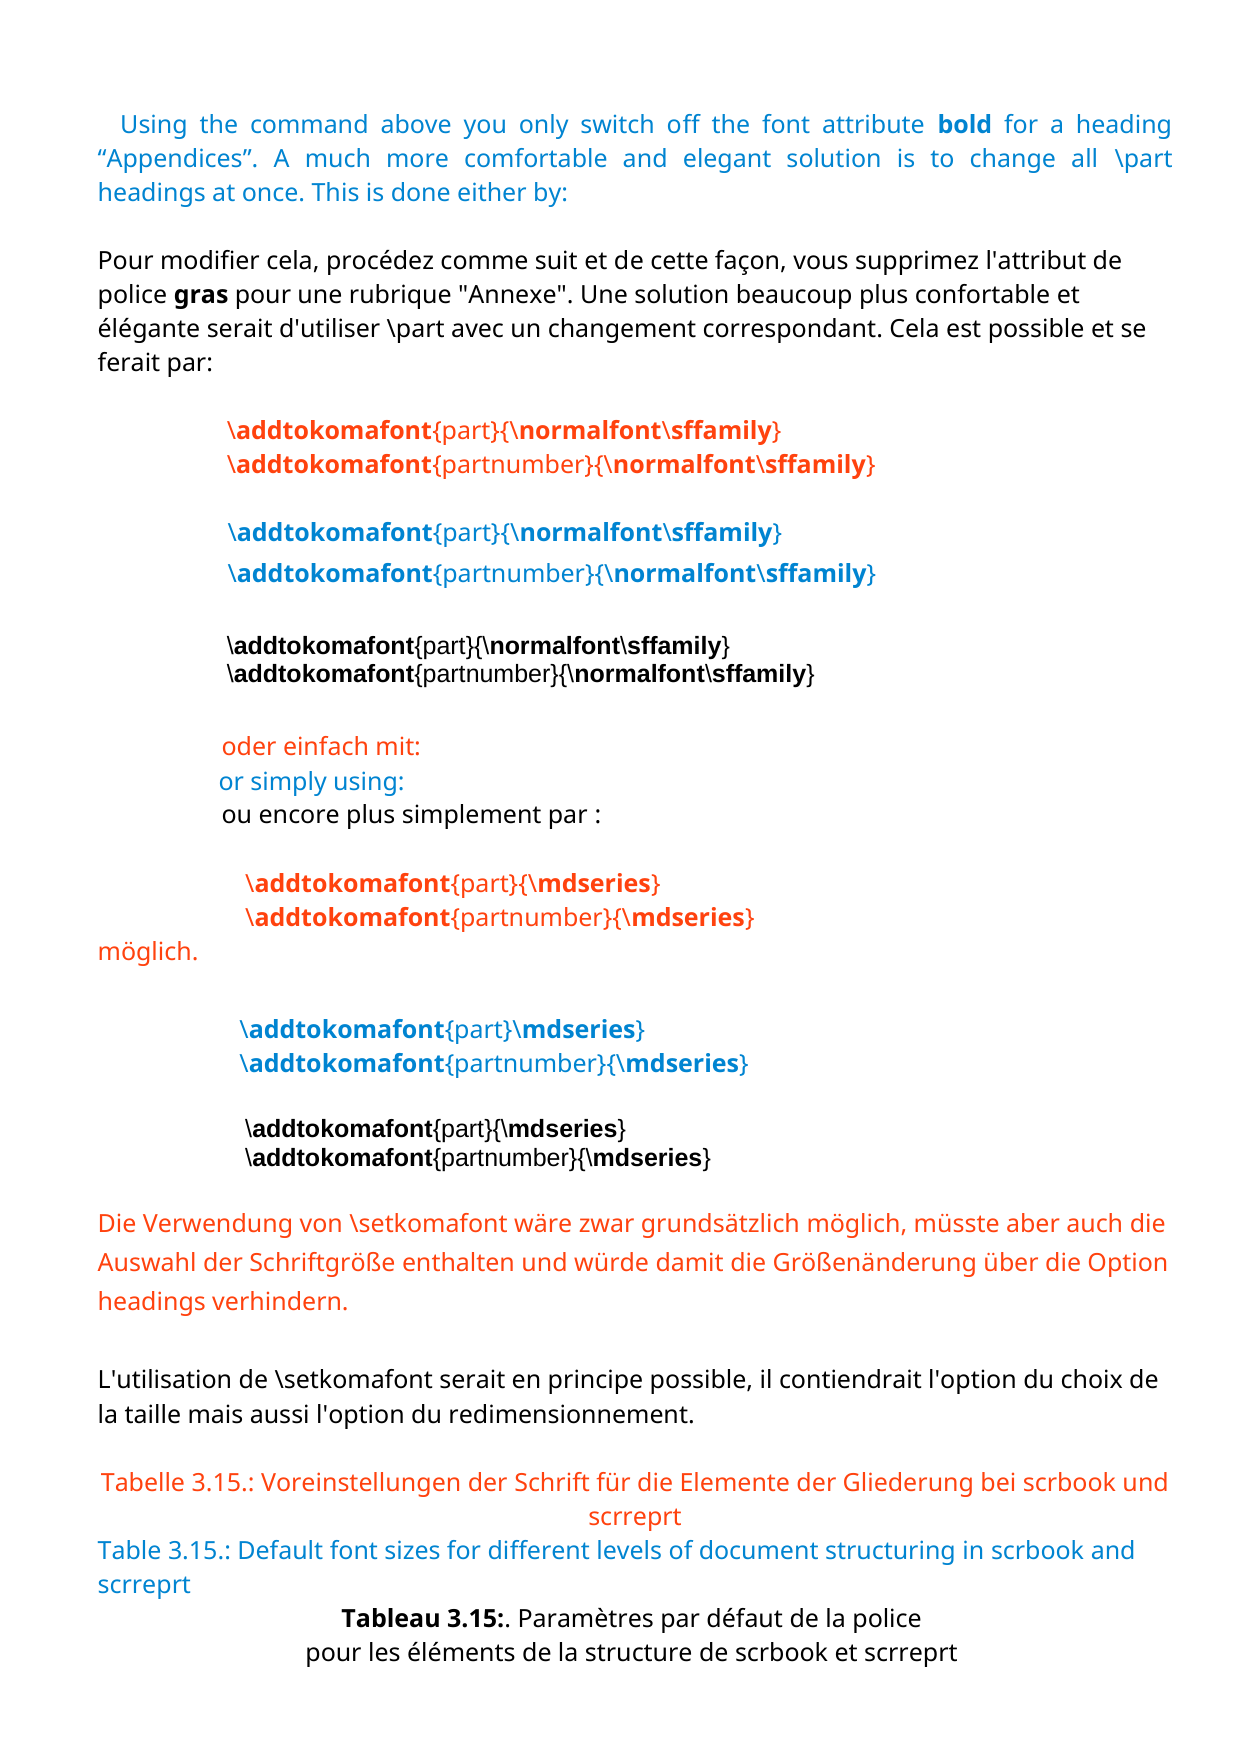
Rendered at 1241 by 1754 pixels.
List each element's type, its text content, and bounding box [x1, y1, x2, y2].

text Using the command above you only switch oﬀ the font attribute bold for a heading “Appendices”. A much more comfortable and elegant solution is to change all \part headings at once. This is done either by: [97, 106, 1172, 208]
text \addtokomafont{partnumber}{\mdseries} [245, 1143, 777, 1171]
text \addtokomafont{part}{\mdseries} [245, 865, 1172, 899]
text pour les éléments de la structure de scrbook et scrreprt [97, 1635, 1172, 1669]
text möglich. [97, 933, 1172, 967]
text Table 3.15.: Default font sizes for diﬀerent levels of document structuring in scrbook and scrreprt [97, 1532, 1172, 1601]
text Tabelle 3.15.: Voreinstellungen der Schrift für die Elemente der Gliederung bei scrbook und scrreprt [97, 1464, 1172, 1532]
text \addtokomafont{part}\mdseries} [239, 1012, 1172, 1046]
text Tableau 3.15:. Paramètres par défaut de la police [97, 1601, 1172, 1635]
text Die Verwendung von \setkomafont wäre zwar grundsätzlich möglich, müsste aber auch die Auswahl der Schriftgröße enthalten und würde damit die Größenänderung über die Option headings verhindern. [97, 1206, 1172, 1318]
text or simply using: [218, 763, 1172, 797]
text \addtokomafont{partnumber}{\mdseries} [239, 1046, 1172, 1080]
text \addtokomafont{part}{\normalfont\sffamily} [227, 515, 1172, 549]
text \addtokomafont{partnumber}{\normalfont\sffamily} [227, 659, 897, 688]
text \addtokomafont{part}{\normalfont\sffamily} [227, 413, 897, 447]
text ou encore plus simplement par : [221, 797, 1172, 831]
text oder einfach mit: [221, 729, 1172, 763]
text \addtokomafont{part}{\mdseries} [245, 1114, 777, 1143]
text \addtokomafont{partnumber}{\normalfont\sffamily} [227, 556, 1172, 590]
text L'utilisation de \setkomafont serait en principe possible, il contiendrait l'option du choix de la taille mais aussi l'option du redimensionnement. [97, 1362, 1172, 1430]
text Pour modifier cela, procédez comme suit et de cette façon, vous supprimez l'attribut de police gras pour une rubrique "Annexe". Une solution beaucoup plus confortable et élégante serait d'utiliser \part avec un changement correspondant. Cela est possible et se ferait par: [97, 242, 1172, 379]
text \addtokomafont{partnumber}{\mdseries} [245, 899, 1172, 933]
text \addtokomafont{part}{\normalfont\sffamily} [227, 631, 897, 659]
text \addtokomafont{partnumber}{\normalfont\sffamily} [227, 447, 897, 481]
